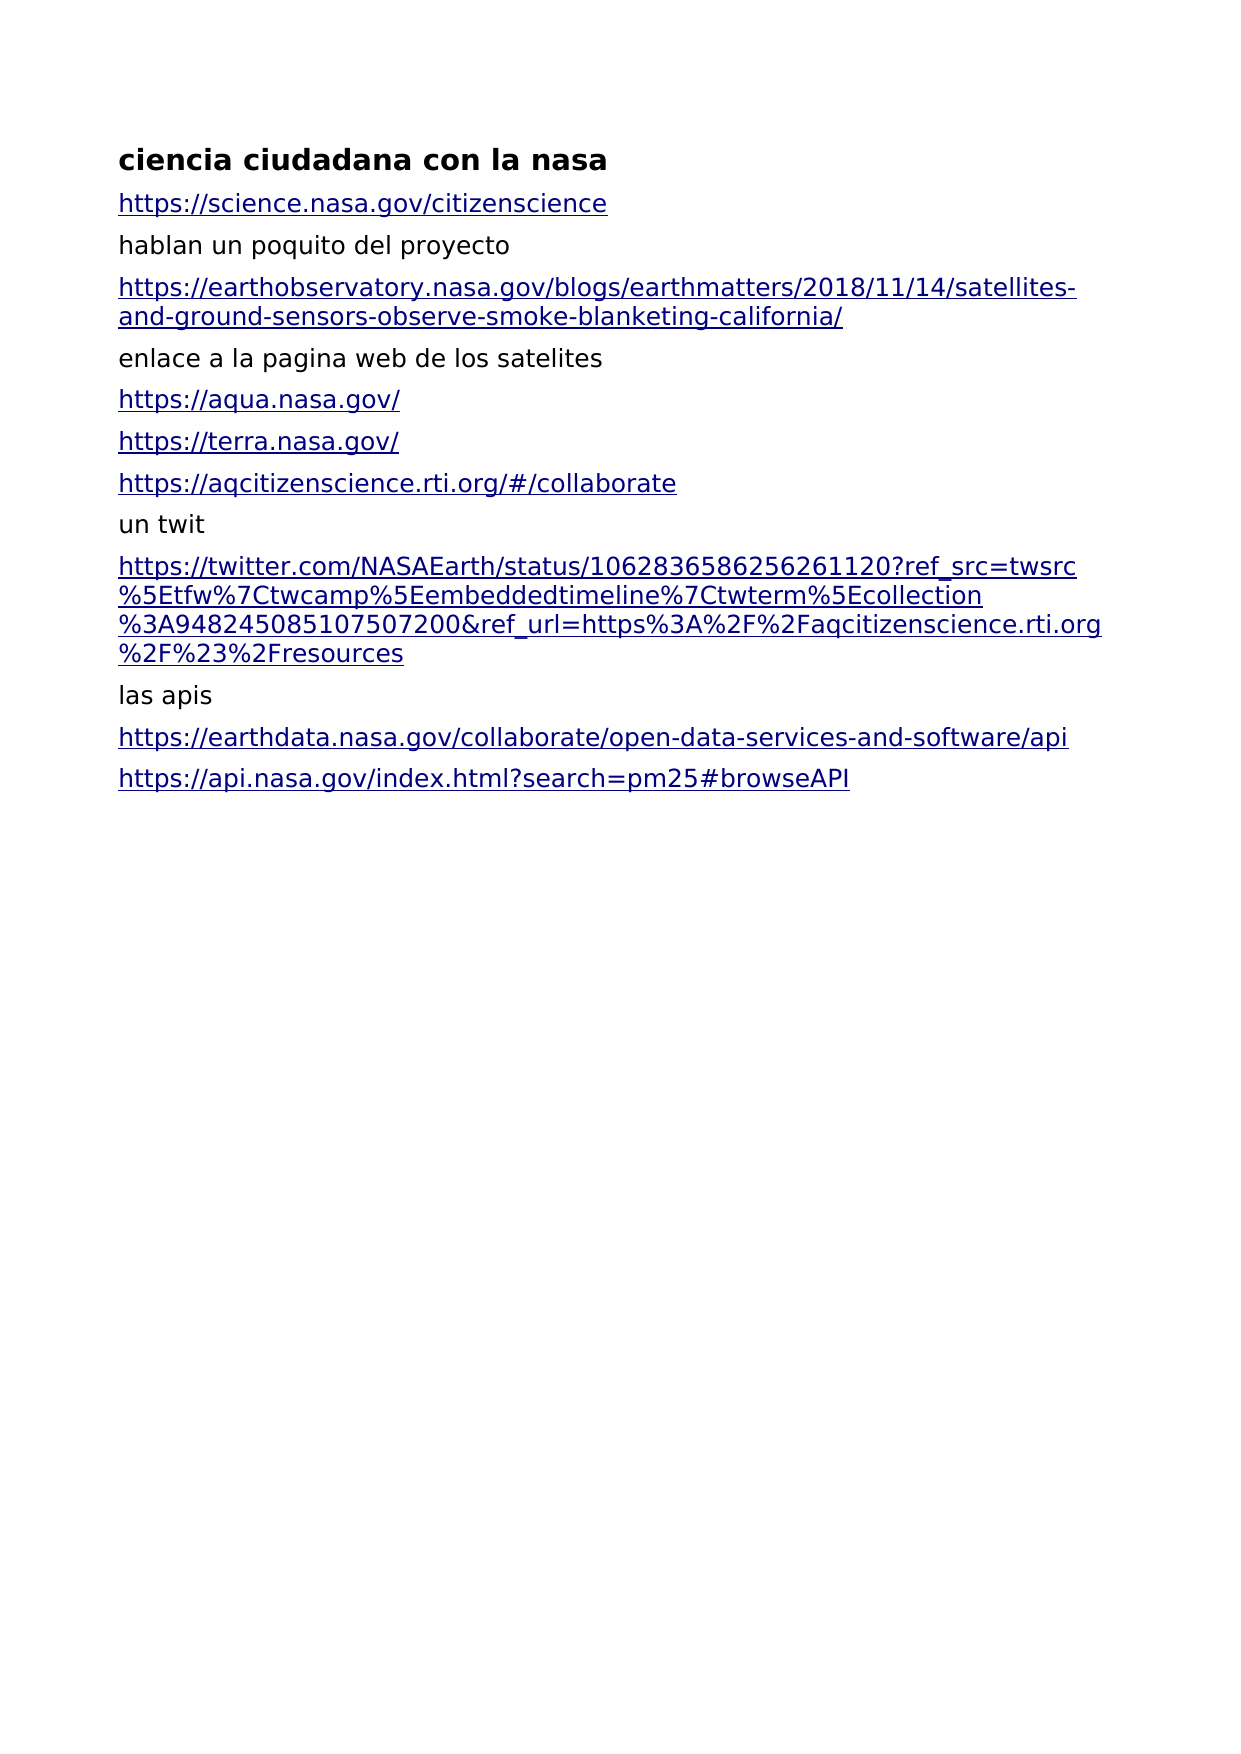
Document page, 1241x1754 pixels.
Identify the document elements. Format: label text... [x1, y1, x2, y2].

subtitle ciencia ciudadana con la nasa [118, 143, 1122, 177]
text un twit [118, 510, 1122, 539]
text https://earthobservatory.nasa.gov/blogs/earthmatters/2018/11/14/satellites-and-ground-sensors-observe-smoke-blanketing-california/ [118, 273, 1122, 331]
text https://twitter.com/NASAEarth/status/1062836586256261120?ref_src=twsrc%5Etfw%7Ctwcamp%5Eembeddedtimeline%7Ctwterm%5Ecollection%3A948245085107507200&ref_url=https%3A%2F%2Faqcitizenscience.rti.org%2F%23%2Fresources [118, 552, 1122, 669]
text las apis [118, 681, 1122, 710]
text https://api.nasa.gov/index.html?search=pm25#browseAPI [118, 764, 1122, 794]
text enlace a la pagina web de los satelites [118, 344, 1122, 373]
text https://earthdata.nasa.gov/collaborate/open-data-services-and-software/api [118, 723, 1122, 752]
text https://aqua.nasa.gov/ [118, 385, 1122, 414]
text https://aqcitizenscience.rti.org/#/collaborate [118, 469, 1122, 498]
text hablan un poquito del proyecto [118, 231, 1122, 260]
text https://science.nasa.gov/citizenscience [118, 189, 1122, 219]
text https://terra.nasa.gov/ [118, 427, 1122, 456]
